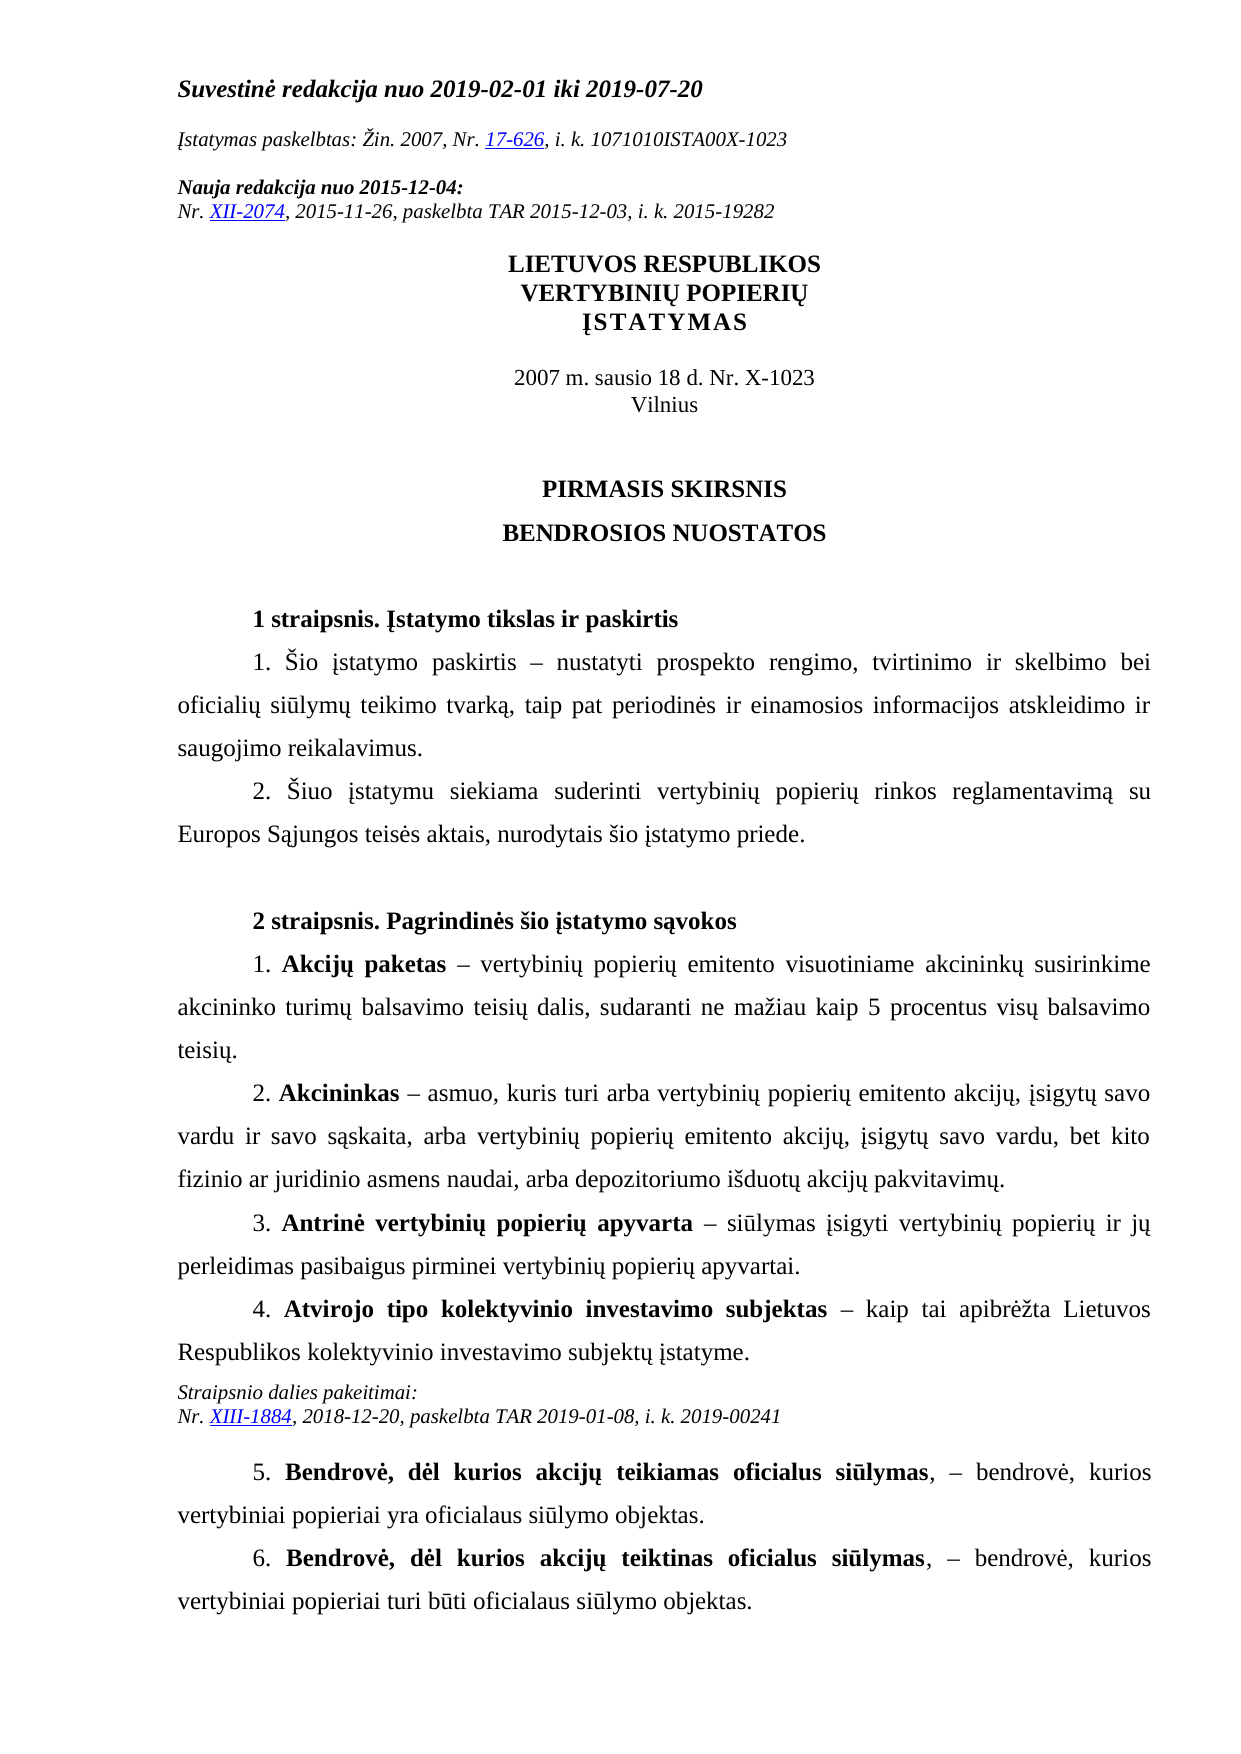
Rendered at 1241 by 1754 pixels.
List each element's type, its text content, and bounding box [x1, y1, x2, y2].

text 6. Bendrovė, dėl kurios akcijų teiktinas oficialus siūlymas, – bendrovė, kurios vertybiniai popieriai turi būti oficialaus siūlymo objektas. [177, 1543, 1152, 1615]
text ĮSTATYMAS [177, 307, 1152, 336]
text 4. Atvirojo tipo kolektyvinio investavimo subjektas – kaip tai apibrėžta Lietuvos Respublikos kolektyvinio investavimo subjektų įstatyme. [177, 1294, 1152, 1366]
text 2. Akcininkas – asmuo, kuris turi arba vertybinių popierių emitento akcijų, įsigytų savo vardu ir savo sąskaita, arba vertybinių popierių emitento akcijų, įsigytų savo vardu, bet kito fizinio ar juridinio asmens naudai, arba depozitoriumo išduotų akcijų pakvitavimų. [177, 1078, 1152, 1193]
text 1. Akcijų paketas – vertybinių popierių emitento visuotiniame akcininkų susirinkime akcininko turimų balsavimo teisių dalis, sudaranti ne mažiau kaip 5 procentus visų balsavimo teisių. [177, 949, 1152, 1064]
text Įstatymas paskelbtas: Žin. 2007, Nr. 17-626, i. k. 1071010ISTA00X-1023 [177, 127, 1152, 151]
text VERTYBINIŲ POPIERIŲ [177, 278, 1152, 307]
text 1. Šio įstatymo paskirtis – nustatyti prospekto rengimo, tvirtinimo ir skelbimo bei oficialių siūlymų teikimo tvarką, taip pat periodinės ir einamosios informacijos atskleidimo ir saugojimo reikalavimus. [177, 647, 1152, 762]
subtitle BENDROSIOS NUOSTATOS [177, 518, 1152, 546]
text 5. Bendrovė, dėl kurios akcijų teikiamas oficialus siūlymas, – bendrovė, kurios vertybiniai popieriai yra oficialaus siūlymo objektas. [177, 1457, 1152, 1529]
text PIRMASIS SKIRSNIS [177, 474, 1152, 503]
text 2 straipsnis. Pagrindinės šio įstatymo sąvokos [177, 906, 1152, 934]
text Nr. XIII-1884, 2018-12-20, paskelbta TAR 2019-01-08, i. k. 2019-00241 [177, 1404, 1152, 1428]
text 2. Šiuo įstatymu siekiama suderinti vertybinių popierių rinkos reglamentavimą su Europos Sąjungos teisės aktais, nurodytais šio įstatymo priede. [177, 776, 1152, 848]
text 1 straipsnis. Įstatymo tikslas ir paskirtis [177, 604, 1152, 633]
text Suvestinė redakcija nuo 2019-02-01 iki 2019-07-20 [177, 74, 1152, 103]
text 3. Antrinė vertybinių popierių apyvarta – siūlymas įsigyti vertybinių popierių ir jų perleidimas pasibaigus pirminei vertybinių popierių apyvartai. [177, 1208, 1152, 1279]
text Straipsnio dalies pakeitimai: [177, 1380, 1152, 1404]
text LIETUVOS RESPUBLIKOS [177, 249, 1152, 278]
text Nauja redakcija nuo 2015-12-04: [177, 175, 1152, 199]
text 2007 m. sausio 18 d. Nr. X-1023 [177, 364, 1152, 391]
text Nr. XII-2074, 2015-11-26, paskelbta TAR 2015-12-03, i. k. 2015-19282 [177, 199, 1152, 223]
text Vilnius [177, 391, 1152, 417]
